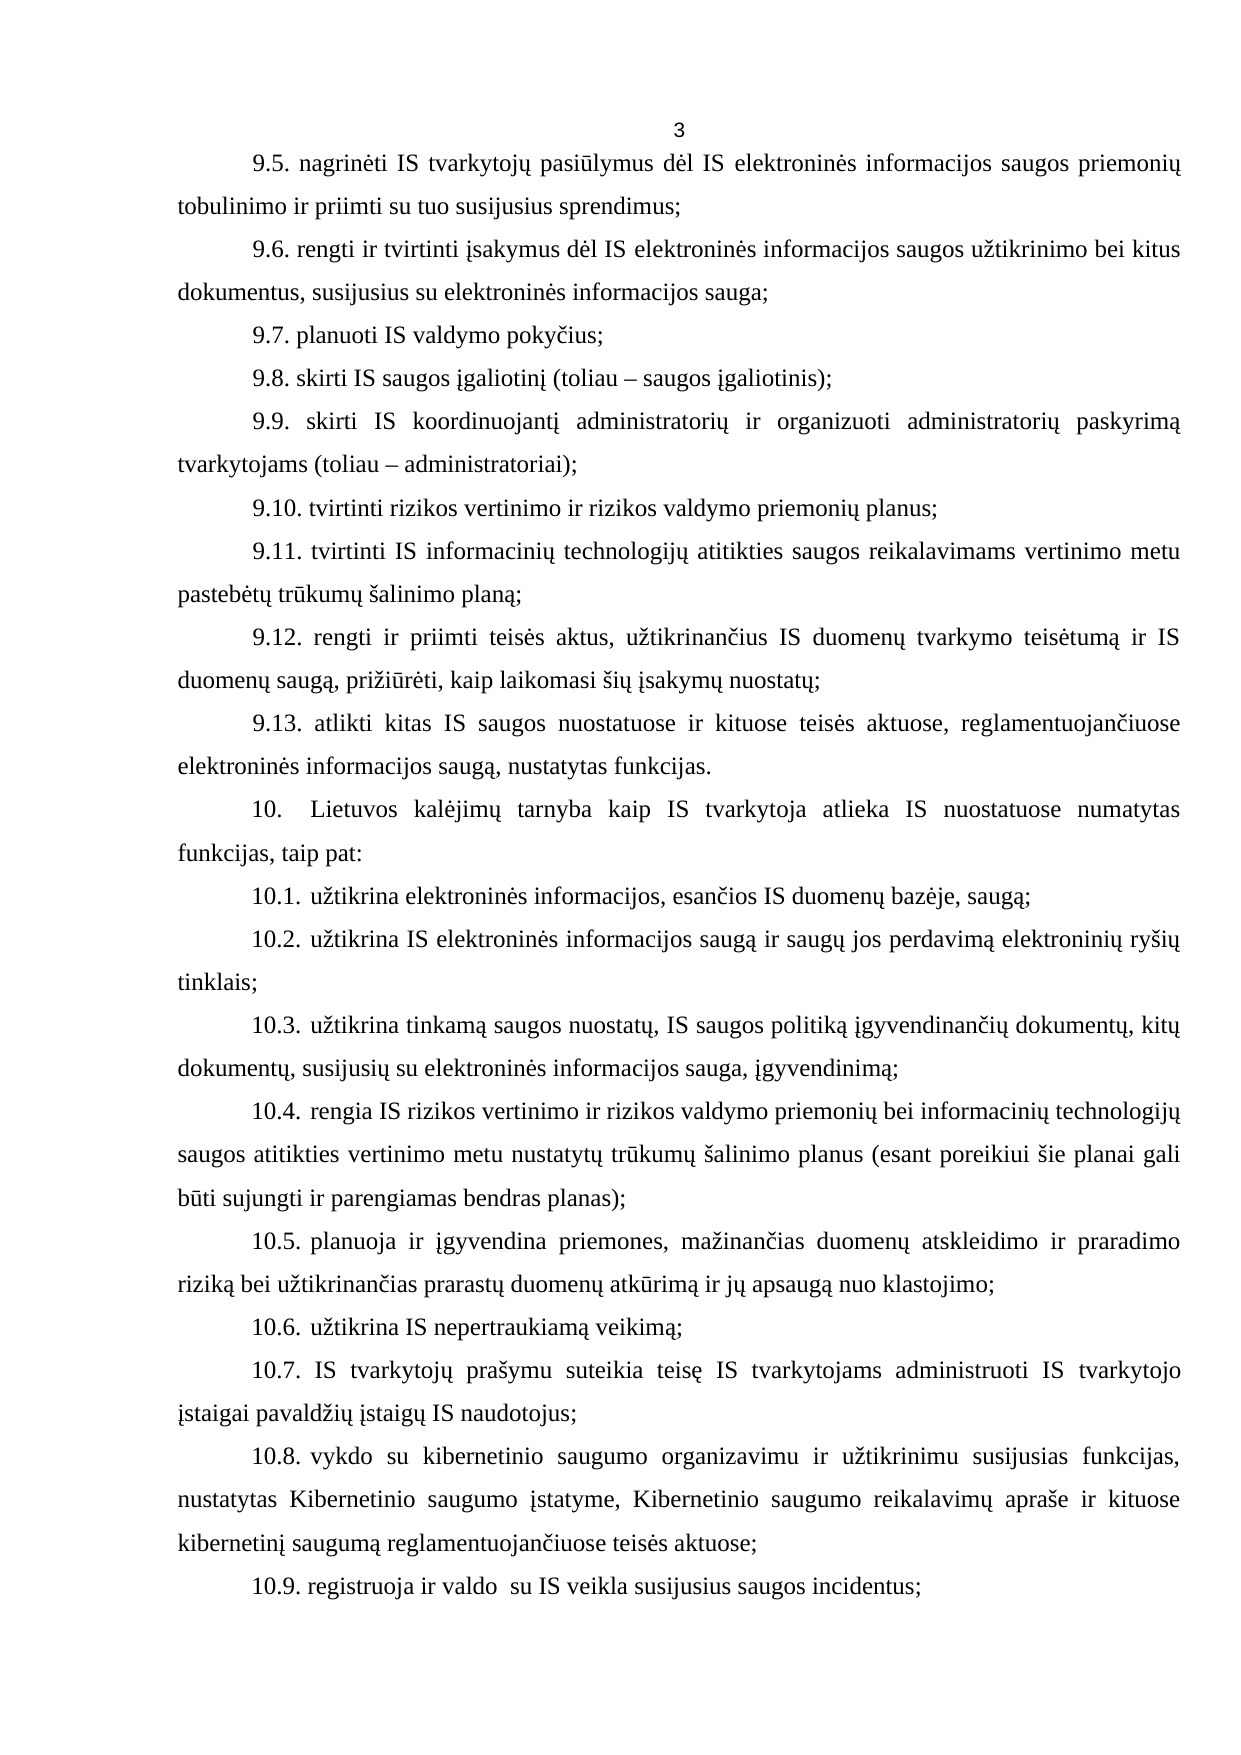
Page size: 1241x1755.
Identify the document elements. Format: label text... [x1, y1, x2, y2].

text 10.9. registruoja ir valdo su IS veikla susijusius saugos incidentus; [177, 1571, 1181, 1599]
text 9.12. rengti ir priimti teisės aktus, užtikrinančius IS duomenų tvarkymo teisėtumą ir IS duomenų saugą, prižiūrėti, kaip laikomasi šių įsakymų nuostatų; [177, 622, 1181, 694]
text 10.8. vykdo su kibernetinio saugumo organizavimu ir užtikrinimu susijusias funkcijas, nustatytas Kibernetinio saugumo įstatyme, Kibernetinio saugumo reikalavimų apraše ir kituose kibernetinį saugumą reglamentuojančiuose teisės aktuose; [177, 1441, 1181, 1556]
text 9.6. rengti ir tvirtinti įsakymus dėl IS elektroninės informacijos saugos užtikrinimo bei kitus dokumentus, susijusius su elektroninės informacijos sauga; [177, 234, 1181, 306]
text 9.10. tvirtinti rizikos vertinimo ir rizikos valdymo priemonių planus; [177, 493, 1181, 521]
text 10. Lietuvos kalėjimų tarnyba kaip IS tvarkytoja atlieka IS nuostatuose numatytas funkcijas, taip pat: [177, 794, 1181, 866]
text 9.8. skirti IS saugos įgaliotinį (toliau – saugos įgaliotinis); [177, 363, 1181, 392]
text 10.4. rengia IS rizikos vertinimo ir rizikos valdymo priemonių bei informacinių technologijų saugos atitikties vertinimo metu nustatytų trūkumų šalinimo planus (esant poreikiui šie planai gali būti sujungti ir parengiamas bendras planas); [177, 1096, 1181, 1211]
text 10.1. užtikrina elektroninės informacijos, esančios IS duomenų bazėje, saugą; [177, 881, 1181, 909]
text 9.11. tvirtinti IS informacinių technologijų atitikties saugos reikalavimams vertinimo metu pastebėtų trūkumų šalinimo planą; [177, 536, 1181, 608]
text 9.13. atlikti kitas IS saugos nuostatuose ir kituose teisės aktuose, reglamentuojančiuose elektroninės informacijos saugą, nustatytas funkcijas. [177, 708, 1181, 780]
text 10.7. IS tvarkytojų prašymu suteikia teisę IS tvarkytojams administruoti IS tvarkytojo įstaigai pavaldžių įstaigų IS naudotojus; [177, 1355, 1181, 1427]
text 9.7. planuoti IS valdymo pokyčius; [177, 320, 1181, 349]
text 10.5. planuoja ir įgyvendina priemones, mažinančias duomenų atskleidimo ir praradimo riziką bei užtikrinančias prarastų duomenų atkūrimą ir jų apsaugą nuo klastojimo; [177, 1226, 1181, 1298]
text 9.9. skirti IS koordinuojantį administratorių ir organizuoti administratorių paskyrimą tvarkytojams (toliau – administratoriai); [177, 406, 1181, 478]
text 10.6. užtikrina IS nepertraukiamą veikimą; [177, 1312, 1181, 1341]
text 10.2. užtikrina IS elektroninės informacijos saugą ir saugų jos perdavimą elektroninių ryšių tinklais; [177, 924, 1181, 996]
text 10.3. užtikrina tinkamą saugos nuostatų, IS saugos politiką įgyvendinančių dokumentų, kitų dokumentų, susijusių su elektroninės informacijos sauga, įgyvendinimą; [177, 1010, 1181, 1082]
text 9.5. nagrinėti IS tvarkytojų pasiūlymus dėl IS elektroninės informacijos saugos priemonių tobulinimo ir priimti su tuo susijusius sprendimus; [177, 148, 1181, 219]
